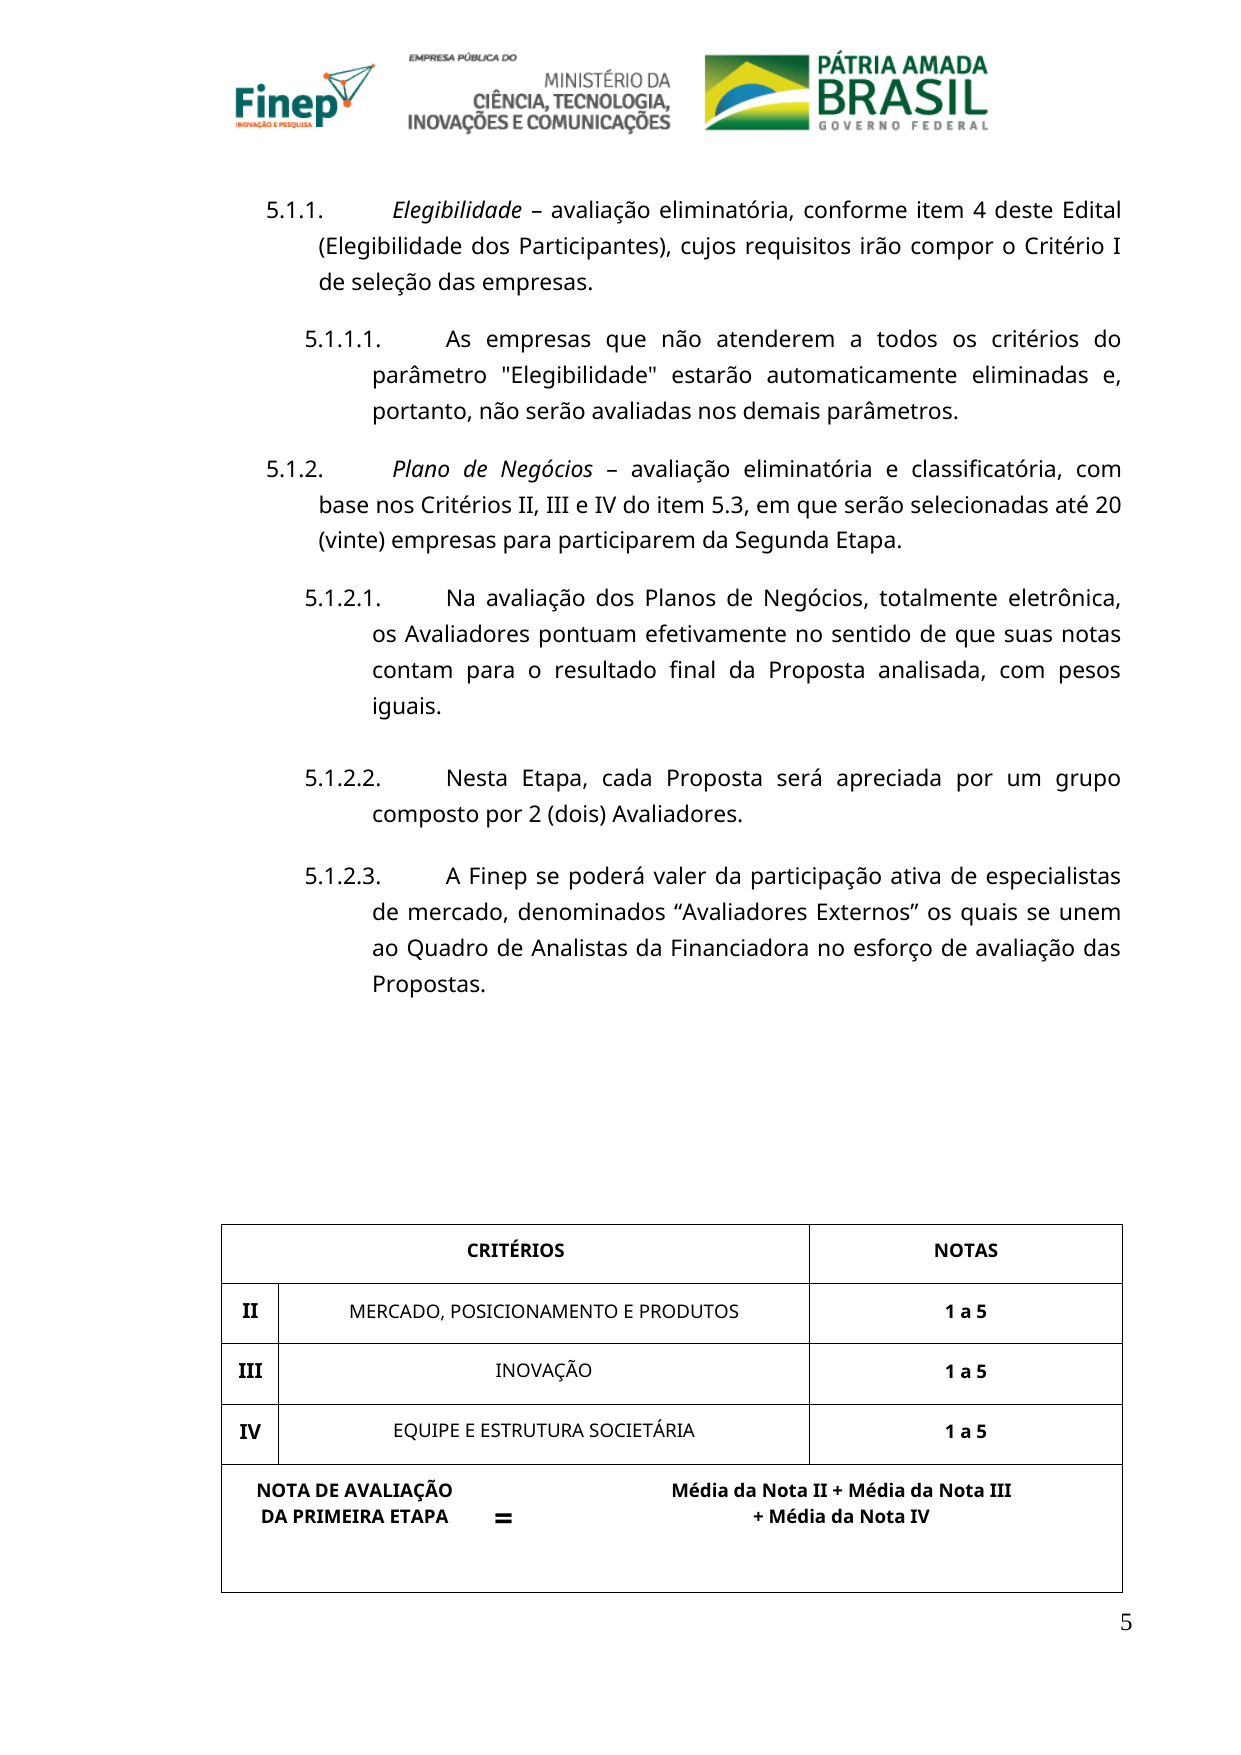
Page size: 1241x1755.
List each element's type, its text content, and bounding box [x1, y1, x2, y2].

table_header NOTAS [810, 1225, 1122, 1283]
list As empresas que não atenderem a todos os critérios do parâmetro "Elegibilidade" estarão automaticamente eliminadas e, portanto, não serão avaliadas nos demais parâmetros. [304, 323, 1122, 426]
table_cell 1 a 5 [810, 1405, 1122, 1464]
table_cell EQUIPE E ESTRUTURA SOCIETÁRIA [279, 1405, 809, 1464]
table_cell 1 a 5 [810, 1344, 1122, 1403]
list Elegibilidade – avaliação eliminatória, conforme item 4 deste Edital (Elegibilidade dos Participantes), cujos requisitos irão compor o Critério I de seleção das empresas. [266, 152, 1122, 297]
table_cell IV [222, 1405, 278, 1464]
list Nesta Etapa, cada Proposta será apreciada por um grupo composto por 2 (dois) Avaliadores. [304, 762, 1122, 829]
table_cell II [222, 1284, 278, 1343]
table_cell INOVAÇÃO [279, 1344, 809, 1403]
table_cell [222, 1465, 1122, 1592]
table_cell MERCADO, POSICIONAMENTO E PRODUTOS [279, 1284, 809, 1343]
table_cell 1 a 5 [810, 1284, 1122, 1343]
list Na avaliação dos Planos de Negócios, totalmente eletrônica, os Avaliadores pontuam efetivamente no sentido de que suas notas contam para o resultado final da Proposta analisada, com pesos iguais. [304, 582, 1122, 721]
table_header CRITÉRIOS [222, 1225, 809, 1283]
list Plano de Negócios – avaliação eliminatória e classificatória, com base nos Critérios II, III e IV do item 5.3, em que serão selecionadas até 20 (vinte) empresas para participarem da Segunda Etapa. [266, 453, 1122, 556]
table_cell III [222, 1344, 278, 1403]
list A Finep se poderá valer da participação ativa de especialistas de mercado, denominados “Avaliadores Externos” os quais se unem ao Quadro de Analistas da Financiadora no esforço de avaliação das Propostas. [304, 860, 1122, 999]
